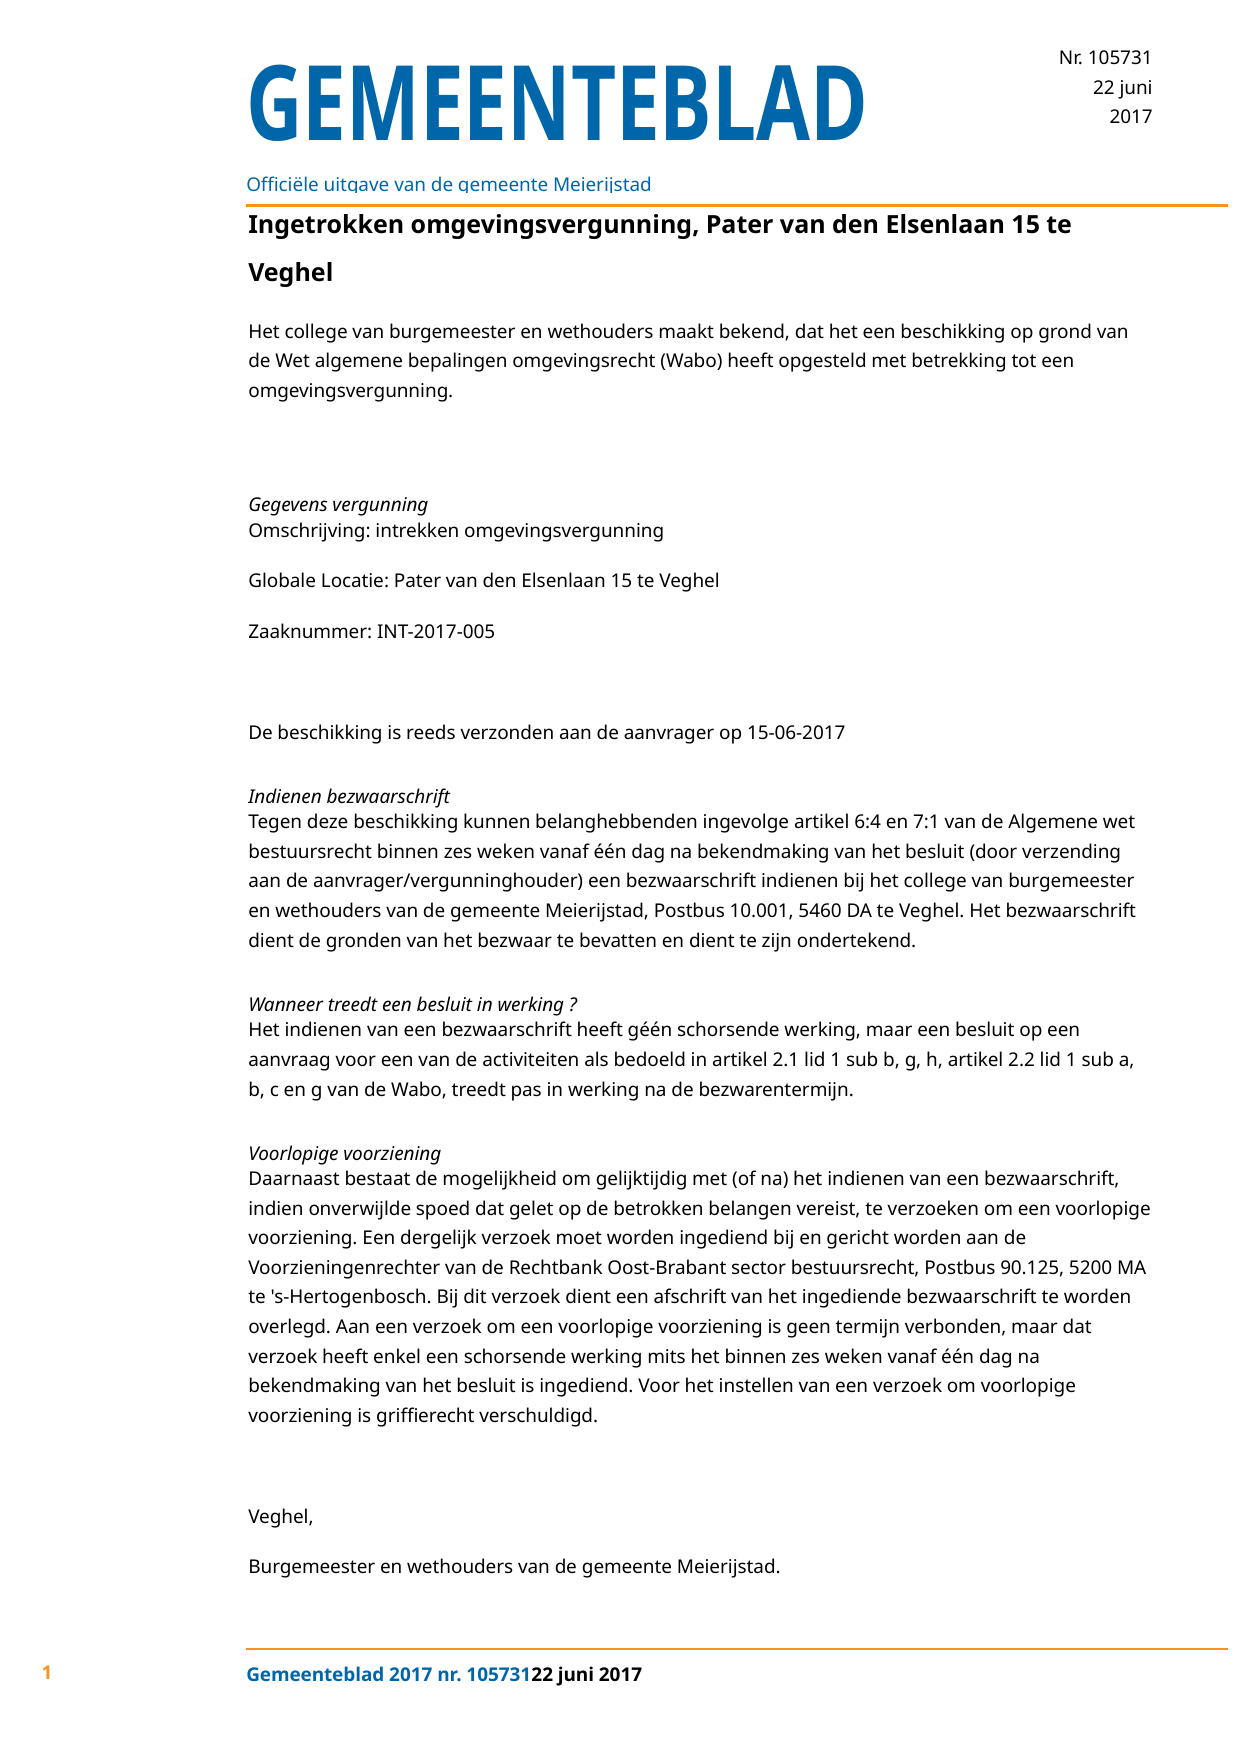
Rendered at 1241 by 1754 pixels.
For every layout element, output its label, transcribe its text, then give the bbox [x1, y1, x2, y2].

picture [41, 47, 231, 172]
text De beschikking is reeds verzonden aan de aanvrager op 15-06-2017 [248, 719, 1152, 744]
text Globale Locatie: Pater van den Elsenlaan 15 te Veghel [248, 568, 1152, 593]
text Het college van burgemeester en wethouders maakt bekend, dat het een beschikking op grond van de Wet algemene bepalingen omgevingsrecht (Wabo) heeft opgesteld met betrekking tot een omgevingsvergunning. [248, 318, 1152, 403]
text Ingetrokken omgevingsvergunning, Pater van den Elsenlaan 15 te Veghel [248, 207, 1152, 288]
text Omschrijving: intrekken omgevingsvergunning [248, 517, 1152, 543]
text Tegen deze beschikking kunnen belanghebbenden ingevolge artikel 6:4 en 7:1 van de Algemene wet bestuursrecht binnen zes weken vanaf één dag na bekendmaking van het besluit (door verzending aan de aanvrager/vergunninghouder) een bezwaarschrift indienen bij het college van burgemeester en wethouders van de gemeente Meierijstad, Postbus 10.001, 5460 DA te Veghel. Het bezwaarschrift dient de gronden van het bezwaar te bevatten en dient te zijn ondertekend. [248, 808, 1152, 953]
text Het indienen van een bezwaarschrift heeft géén schorsende werking, maar een besluit op een aanvraag voor een van de activiteiten als bedoeld in artikel 2.1 lid 1 sub b, g, h, artikel 2.2 lid 1 sub a, b, c en g van de Wabo, treedt pas in werking na de bezwarentermijn. [248, 1017, 1152, 1101]
text Indienen bezwaarschrift [248, 783, 1152, 808]
text Burgemeester en wethouders van de gemeente Meierijstad. [248, 1553, 1152, 1579]
text Gegevens vergunning [248, 491, 1152, 517]
text Daarnaast bestaat de mogelijkheid om gelijktijdig met (of na) het indienen van een bezwaarschrift, indien onverwijlde spoed dat gelet op de betrokken belangen vereist, te verzoeken om een voorlopige voorziening. Een dergelijk verzoek moet worden ingediend bij en gericht worden aan de Voorzieningenrechter van de Rechtbank Oost-Brabant sector bestuursrecht, Postbus 90.125, 5200 MA te 's-Hertogenbosch. Bij dit verzoek dient een afschrift van het ingediende bezwaarschrift te worden overlegd. Aan een verzoek om een voorlopige voorziening is geen termijn verbonden, maar dat verzoek heeft enkel een schorsende werking mits het binnen zes weken vanaf één dag na bekendmaking van het besluit is ingediend. Voor het instellen van een verzoek om voorlopige voorziening is griffierecht verschuldigd. [248, 1165, 1152, 1428]
text Voorlopige voorziening [248, 1140, 1152, 1165]
text Zaaknummer: INT-2017-005 [248, 618, 1152, 644]
text Veghel, [248, 1503, 1152, 1529]
text Wanneer treedt een besluit in werking ? [248, 991, 1152, 1017]
